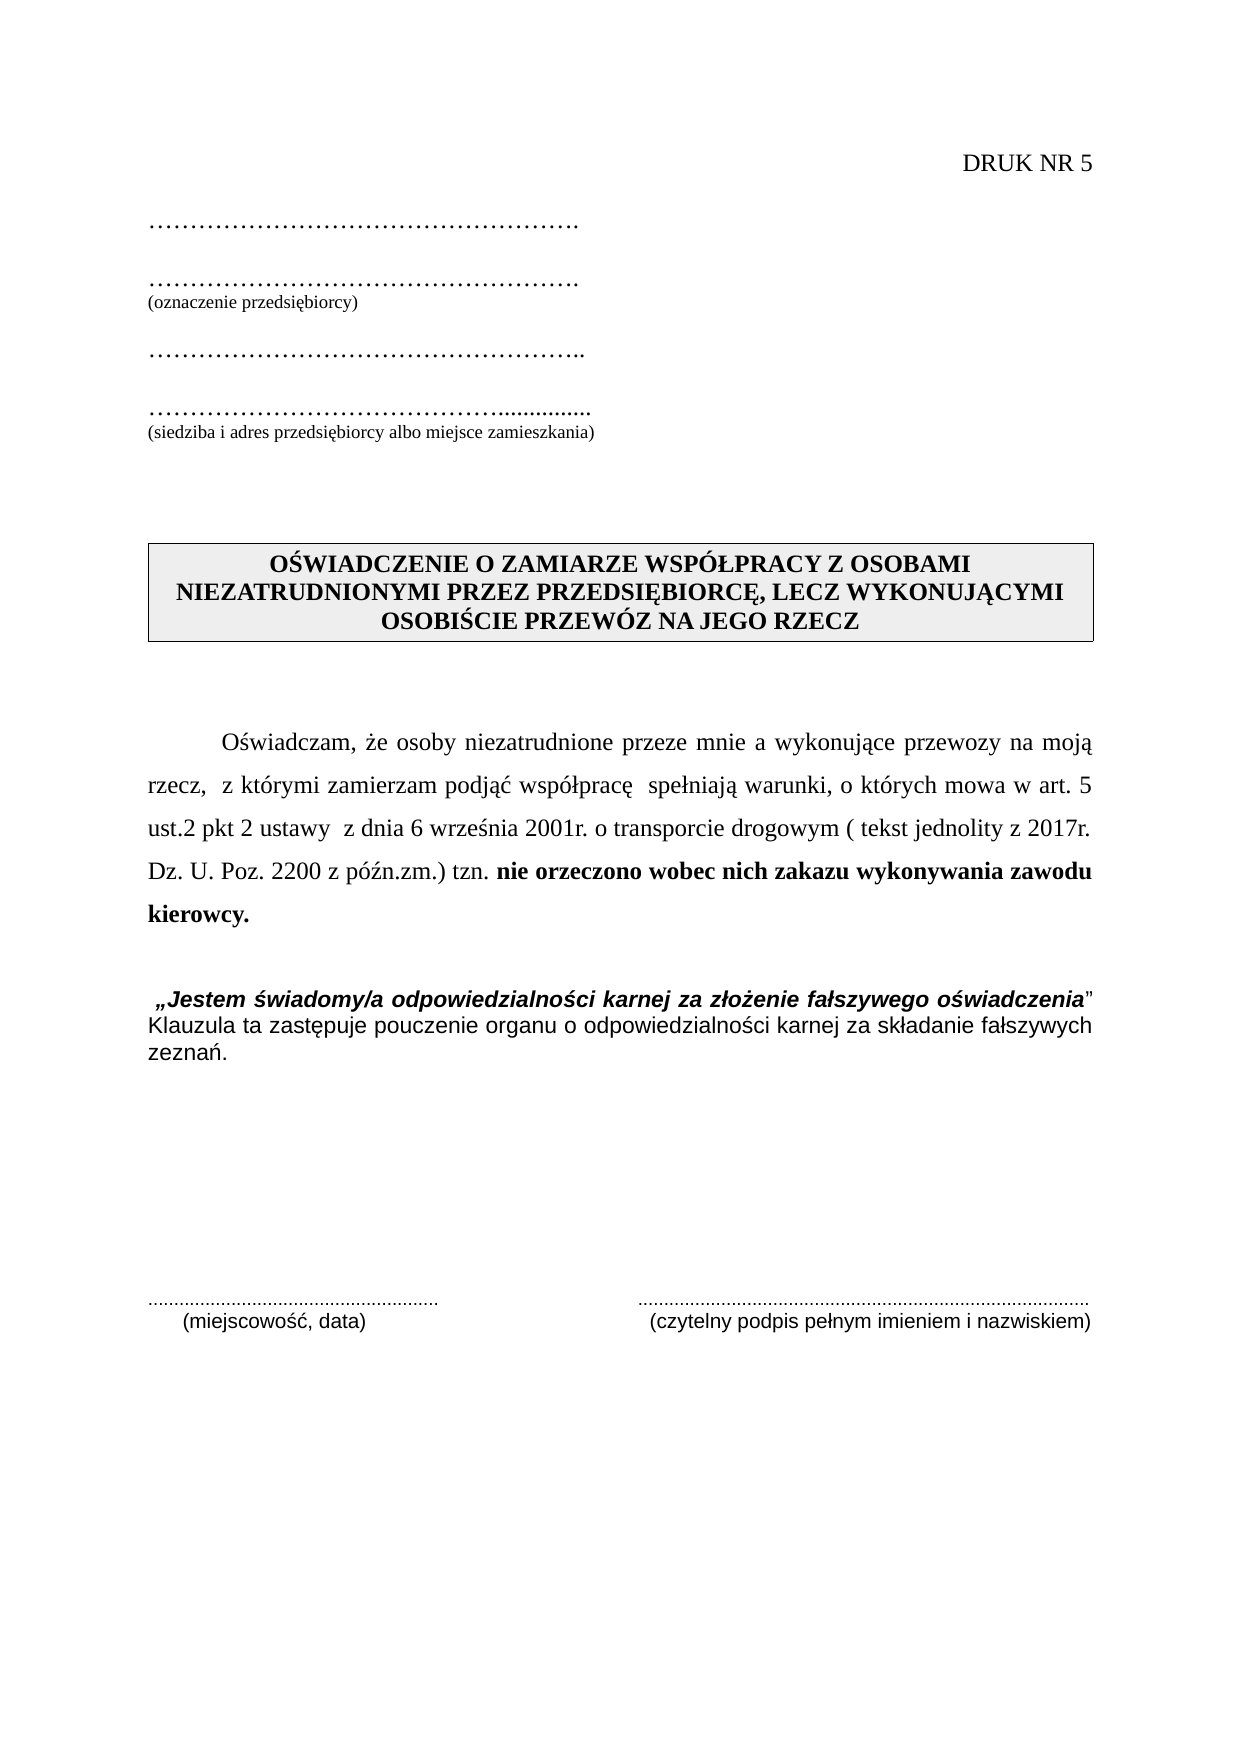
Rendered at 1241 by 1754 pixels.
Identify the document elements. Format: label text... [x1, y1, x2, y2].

text DRUK NR 5 [148, 148, 1093, 176]
table_header OŚWIADCZENIE O ZAMIARZE WSPÓŁPRACY Z OSOBAMI NIEZATRUDNIONYMI PRZEZ PRZEDSIĘBIORCĘ, LECZ WYKONUJĄCYMI OSOBIŚCIE PRZEWÓZ NA JEGO RZECZ [149, 544, 1093, 641]
text (oznaczenie przedsiębiorcy) [148, 291, 1093, 313]
text Oświadczam, że osoby niezatrudnione przeze mnie a wykonujące przewozy na moją rzecz, z którymi zamierzam podjąć współpracę spełniają warunki, o których mowa w art. 5 ust.2 pkt 2 ustawy z dnia 6 września 2001r. o transporcie drogowym ( tekst jednolity z 2017r. Dz. U. Poz. 2200 z późn.zm.) tzn. nie orzeczono wobec nich zakazu wykonywania zawodu kierowcy. [148, 727, 1093, 928]
text ……………………………………………. [148, 205, 1093, 234]
text (siedziba i adres przedsiębiorcy albo miejsce zamieszkania) [148, 421, 1093, 442]
subtitle „Jestem świadomy/a odpowiedzialności karnej za złożenie fałszywego oświadczenia” Klauzula ta zastępuje pouczenie organu o odpowiedzialności karnej za składanie fałszywych zeznań. [148, 986, 1093, 1065]
subtitle ........................................................ ....................................................................................... [148, 1288, 1093, 1309]
text ……………………………………………. [148, 263, 1093, 291]
text (miejscowość, data) (czytelny podpis pełnym imieniem i nazwiskiem) [148, 1309, 1093, 1333]
text …………………………………………….. [148, 334, 1093, 363]
text ……………………………………............... [148, 392, 1093, 421]
